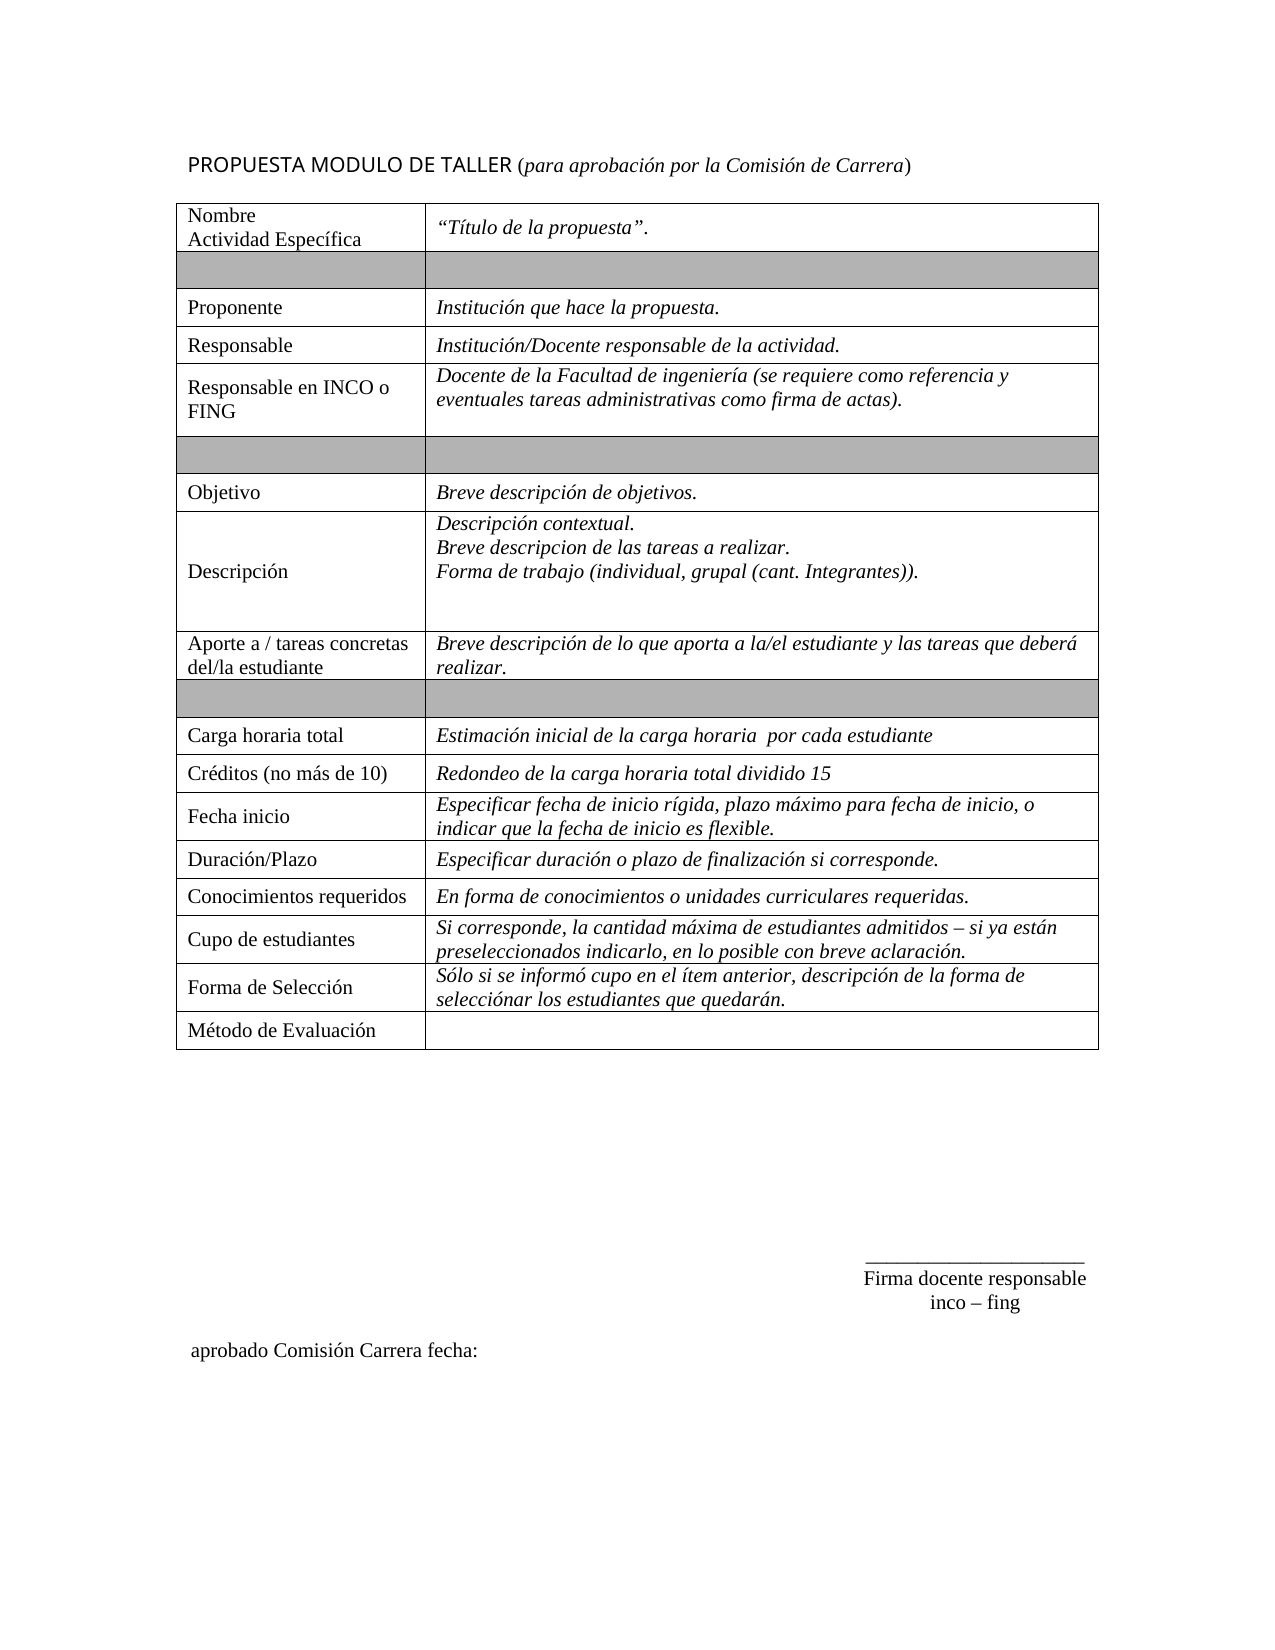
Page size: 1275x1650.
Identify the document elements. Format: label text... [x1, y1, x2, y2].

table_cell Redondeo de la carga horaria total dividido 15 [426, 755, 1098, 792]
table_cell Institución/Docente responsable de la actividad. [426, 327, 1098, 363]
table_cell Carga horaria total [177, 718, 425, 754]
table_cell [426, 680, 1098, 717]
table_cell Descripción contextual. Breve descripcion de las tareas a realizar. Forma de trabajo (individual, grupal (cant. Integrantes)). [426, 512, 1098, 631]
table_cell Cupo de estudiantes [177, 916, 425, 963]
table_cell Método de Evaluación [177, 1012, 425, 1049]
table_cell [426, 252, 1098, 288]
table_cell Objetivo [177, 474, 425, 511]
table_cell Fecha inicio [177, 793, 425, 840]
table_cell Institución que hace la propuesta. [426, 289, 1098, 326]
table_cell Responsable [177, 327, 425, 363]
table_cell Duración/Plazo [177, 841, 425, 877]
text PROPUESTA MODULO DE TALLER (para aprobación por la Comisión de Carrera) [187, 150, 1087, 178]
table_header “Título de la propuesta”. [426, 204, 1098, 251]
text aprobado Comisión Carrera fecha: [191, 1338, 1087, 1362]
table_cell [177, 252, 425, 288]
table_cell Sólo si se informó cupo en el ítem anterior, descripción de la forma de selecciónar los estudiantes que quedarán. [426, 964, 1098, 1011]
table_cell Descripción [177, 512, 425, 631]
table_cell Aporte a / tareas concretas del/la estudiante [177, 632, 425, 679]
table_cell Forma de Selección [177, 964, 425, 1011]
table_cell Breve descripción de objetivos. [426, 474, 1098, 511]
table_cell Estimación inicial de la carga horaria por cada estudiante [426, 718, 1098, 754]
table_cell Créditos (no más de 10) [177, 755, 425, 792]
table_cell Proponente [177, 289, 425, 326]
table_header Nombre Actividad Específica [177, 204, 425, 251]
table_cell Si corresponde, la cantidad máxima de estudiantes admitidos – si ya están preseleccionados indicarlo, en lo posible con breve aclaración. [426, 916, 1098, 963]
table_cell Conocimientos requeridos [177, 879, 425, 915]
table_cell Especificar fecha de inicio rígida, plazo máximo para fecha de inicio, o indicar que la fecha de inicio es flexible. [426, 793, 1098, 840]
table_cell [177, 437, 425, 473]
table_cell Breve descripción de lo que aporta a la/el estudiante y las tareas que deberá realizar. [426, 632, 1098, 679]
table_cell [426, 437, 1098, 473]
table_cell En forma de conocimientos o unidades curriculares requeridas. [426, 879, 1098, 915]
table_cell [426, 1012, 1098, 1049]
table_cell Responsable en INCO o FING [177, 364, 425, 436]
text _____________________ [862, 1241, 1087, 1266]
text Firma docente responsable inco – fing [862, 1266, 1087, 1314]
table_cell Especificar duración o plazo de finalización si corresponde. [426, 841, 1098, 877]
table_cell [177, 680, 425, 717]
table_cell Docente de la Facultad de ingeniería (se requiere como referencia y eventuales tareas administrativas como firma de actas). [426, 364, 1098, 436]
